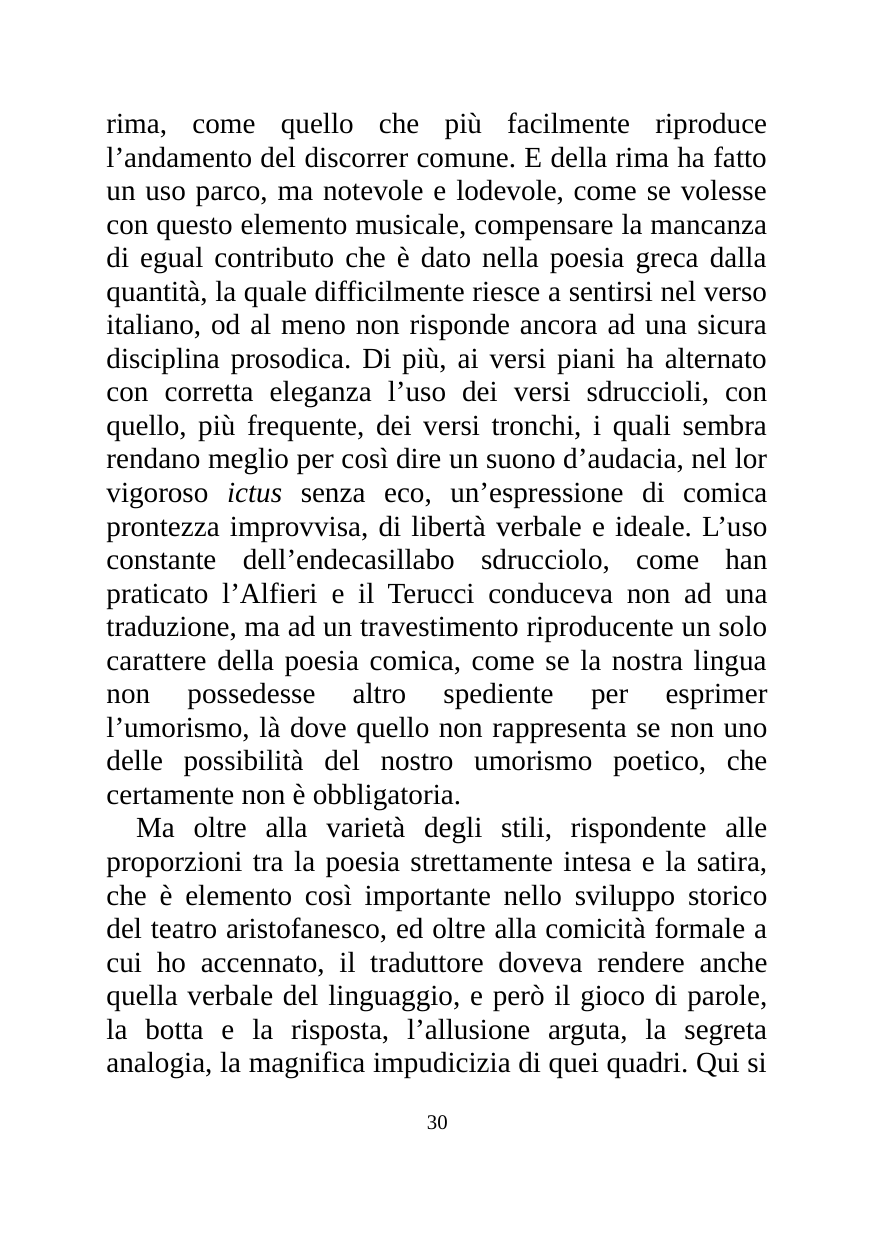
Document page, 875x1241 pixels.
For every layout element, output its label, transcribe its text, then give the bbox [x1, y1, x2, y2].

text Ma oltre alla varietà degli stili, rispondente alle proporzioni tra la poesia strettamente intesa e la satira, che è elemento così importante nello sviluppo storico del teatro aristofanesco, ed oltre alla comicità formale a cui ho accennato, il traduttore doveva rendere anche quella verbale del linguaggio, e però il gioco di parole, la botta e la risposta, l’allusione arguta, la segreta analogia, la magnifica impudicizia di quei quadri. Qui si [106, 811, 768, 1079]
text rima, come quello che più facilmente riproduce l’andamento del discorrer comune. E della rima ha fatto un uso parco, ma notevole e lodevole, come se volesse con questo elemento musicale, compensare la mancanza di egual contributo che è dato nella poesia greca dalla quantità, la quale difficilmente riesce a sentirsi nel verso italiano, od al meno non risponde ancora ad una sicura disciplina prosodica. Di più, ai versi piani ha alternato con corretta eleganza l’uso dei versi sdruccioli, con quello, più frequente, dei versi tronchi, i quali sembra rendano meglio per così dire un suono d’audacia, nel lor vigoroso ictus senza eco, un’espressione di comica prontezza improvvisa, di libertà verbale e ideale. L’uso constante dell’endecasillabo sdrucciolo, come han praticato l’Alfieri e il Terucci conduceva non ad una traduzione, ma ad un travestimento riproducente un solo carattere della poesia comica, come se la nostra lingua non possedesse altro spediente per esprimer l’umorismo, là dove quello non rappresenta se non uno delle possibilità del nostro umorismo poetico, che certamente non è obbligatoria. [106, 106, 768, 811]
